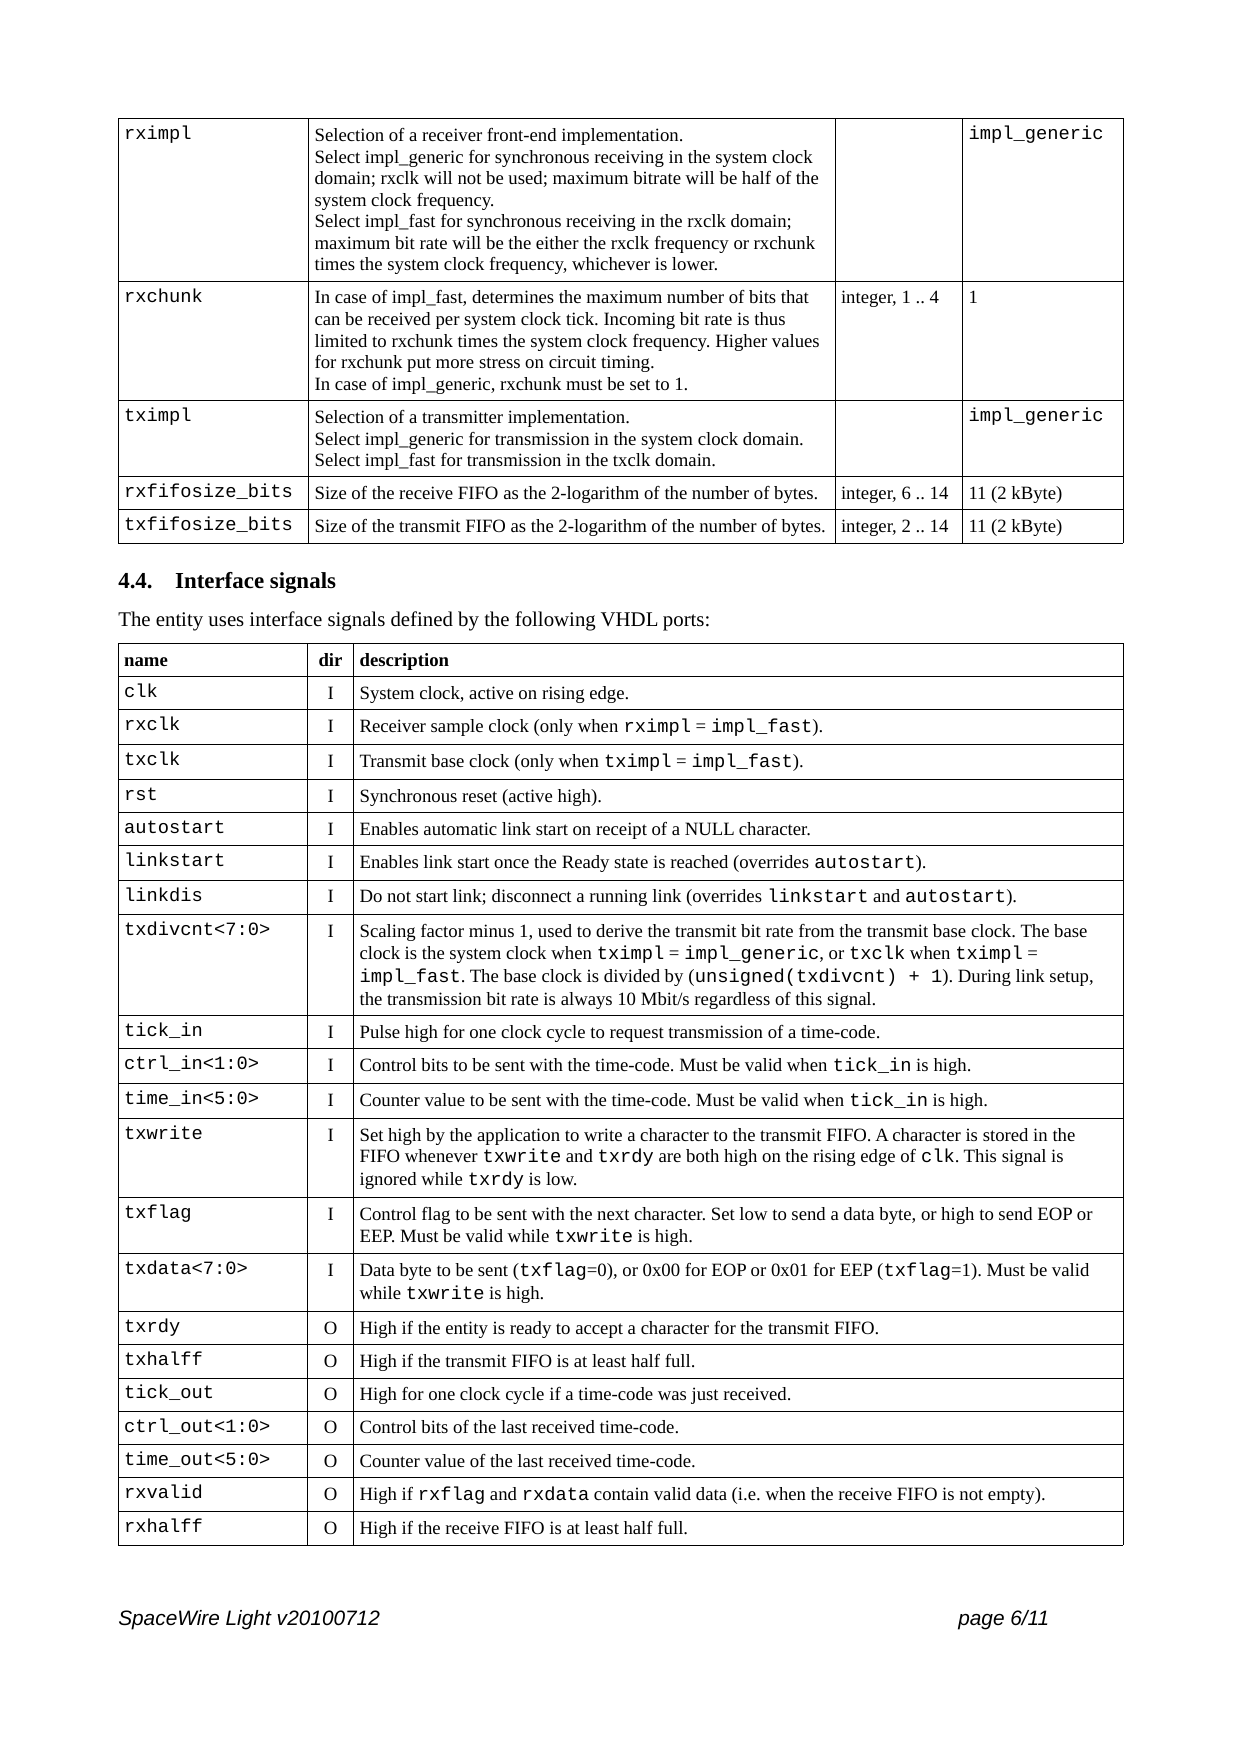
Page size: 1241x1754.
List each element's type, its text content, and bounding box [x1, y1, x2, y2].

table_cell Data byte to be sent (txflag=0), or 0x00 for EOP or 0x01 for EEP (txflag=1). Must be valid while txwrite is high. [354, 1254, 1123, 1311]
table_cell tick_in [119, 1016, 307, 1048]
table_cell In case of impl_fast, determines the maximum number of bits that can be received per system clock tick. Incoming bit rate is thus limited to rxchunk times the system clock frequency. Higher values for rxchunk put more stress on circuit timing. In case of impl_generic, rxchunk must be set to 1. [309, 282, 835, 400]
table_cell clk [119, 677, 307, 709]
table_cell O [308, 1478, 353, 1511]
table_cell rximpl [119, 119, 308, 281]
table_cell integer, 6 .. 14 [836, 477, 962, 509]
table_cell Counter value of the last received time-code. [354, 1445, 1123, 1477]
table_cell time_out<5:0> [119, 1445, 307, 1477]
table_cell I [308, 881, 353, 914]
table_cell 11 (2 kByte) [963, 510, 1123, 542]
table_cell Size of the transmit FIFO as the 2-logarithm of the number of bytes. [309, 510, 835, 542]
table_cell Control bits of the last received time-code. [354, 1412, 1123, 1444]
table_cell I [308, 745, 353, 779]
table_cell txfifosize_bits [119, 510, 308, 542]
table_cell O [308, 1379, 353, 1411]
table_cell ctrl_out<1:0> [119, 1412, 307, 1444]
table_cell impl_generic [963, 119, 1123, 281]
table_cell [836, 401, 962, 476]
table_cell I [308, 1084, 353, 1118]
table_cell O [308, 1512, 353, 1544]
table_cell linkstart [119, 846, 307, 879]
table_cell linkdis [119, 881, 307, 914]
text The entity uses interface signals defined by the following VHDL ports: [118, 606, 1122, 631]
table_cell rxchunk [119, 282, 308, 400]
table_cell I [308, 846, 353, 879]
table_cell autostart [119, 813, 307, 845]
table_cell Control flag to be sent with the next character. Set low to send a data byte, or high to send EOP or EEP. Must be valid while txwrite is high. [354, 1198, 1123, 1253]
table_header dir [308, 644, 353, 676]
table_cell O [308, 1412, 353, 1444]
table_cell I [308, 1049, 353, 1083]
table_cell integer, 1 .. 4 [836, 282, 962, 400]
table_cell High if rxflag and rxdata contain valid data (i.e. when the receive FIFO is not empty). [354, 1478, 1123, 1511]
table_cell rxhalff [119, 1512, 307, 1544]
table_cell I [308, 710, 353, 744]
table_cell ctrl_in<1:0> [119, 1049, 307, 1083]
table_cell rst [119, 780, 307, 812]
table_cell Selection of a transmitter implementation. Select impl_generic for transmission in the system clock domain. Select impl_fast for transmission in the txclk domain. [309, 401, 835, 476]
table_cell High if the transmit FIFO is at least half full. [354, 1345, 1123, 1377]
table_cell Transmit base clock (only when tximpl = impl_fast). [354, 745, 1123, 779]
table_cell O [308, 1312, 353, 1344]
table_cell I [308, 915, 353, 1015]
table_cell I [308, 677, 353, 709]
table_cell tick_out [119, 1379, 307, 1411]
table_cell Set high by the application to write a character to the transmit FIFO. A character is stored in the FIFO whenever txwrite and txrdy are both high on the rising edge of clk. This signal is ignored while txrdy is low. [354, 1119, 1123, 1197]
table_header name [119, 644, 307, 676]
table_cell Pulse high for one clock cycle to request transmission of a time-code. [354, 1016, 1123, 1048]
table_cell Scaling factor minus 1, used to derive the transmit bit rate from the transmit base clock. The base clock is the system clock when tximpl = impl_generic, or txclk when tximpl = impl_fast. The base clock is divided by (unsigned(txdivcnt) + 1). During link setup, the transmission bit rate is always 10 Mbit/s regardless of this signal. [354, 915, 1123, 1015]
table_cell impl_generic [963, 401, 1123, 476]
table_cell txflag [119, 1198, 307, 1253]
table_cell 1 [963, 282, 1123, 400]
table_cell I [308, 813, 353, 845]
table_cell High if the entity is ready to accept a character for the transmit FIFO. [354, 1312, 1123, 1344]
table_cell integer, 2 .. 14 [836, 510, 962, 542]
table_cell Synchronous reset (active high). [354, 780, 1123, 812]
table_cell High for one clock cycle if a time-code was just received. [354, 1379, 1123, 1411]
table_cell I [308, 780, 353, 812]
table_cell txclk [119, 745, 307, 779]
table_cell I [308, 1119, 353, 1197]
table_cell tximpl [119, 401, 308, 476]
table_cell [836, 119, 962, 281]
table_cell time_in<5:0> [119, 1084, 307, 1118]
table_cell rxclk [119, 710, 307, 744]
table_cell O [308, 1345, 353, 1377]
subtitle Interface signals [118, 568, 1122, 594]
table_header description [354, 644, 1123, 676]
table_cell System clock, active on rising edge. [354, 677, 1123, 709]
table_cell rxvalid [119, 1478, 307, 1511]
table_cell txrdy [119, 1312, 307, 1344]
table_cell rxfifosize_bits [119, 477, 308, 509]
table_cell I [308, 1254, 353, 1311]
table_cell Do not start link; disconnect a running link (overrides linkstart and autostart). [354, 881, 1123, 914]
table_cell txdivcnt<7:0> [119, 915, 307, 1015]
table_cell Enables automatic link start on receipt of a NULL character. [354, 813, 1123, 845]
table_cell Receiver sample clock (only when rximpl = impl_fast). [354, 710, 1123, 744]
table_cell Size of the receive FIFO as the 2-logarithm of the number of bytes. [309, 477, 835, 509]
table_cell I [308, 1016, 353, 1048]
table_cell High if the receive FIFO is at least half full. [354, 1512, 1123, 1544]
table_cell txwrite [119, 1119, 307, 1197]
table_cell txhalff [119, 1345, 307, 1377]
table_cell Control bits to be sent with the time-code. Must be valid when tick_in is high. [354, 1049, 1123, 1083]
table_cell O [308, 1445, 353, 1477]
table_cell txdata<7:0> [119, 1254, 307, 1311]
table_cell I [308, 1198, 353, 1253]
table_cell Selection of a receiver front-end implementation. Select impl_generic for synchronous receiving in the system clock domain; rxclk will not be used; maximum bitrate will be half of the system clock frequency. Select impl_fast for synchronous receiving in the rxclk domain; maximum bit rate will be the either the rxclk frequency or rxchunk times the system clock frequency, whichever is lower. [309, 119, 835, 281]
table_cell Counter value to be sent with the time-code. Must be valid when tick_in is high. [354, 1084, 1123, 1118]
table_cell 11 (2 kByte) [963, 477, 1123, 509]
table_cell Enables link start once the Ready state is reached (overrides autostart). [354, 846, 1123, 879]
